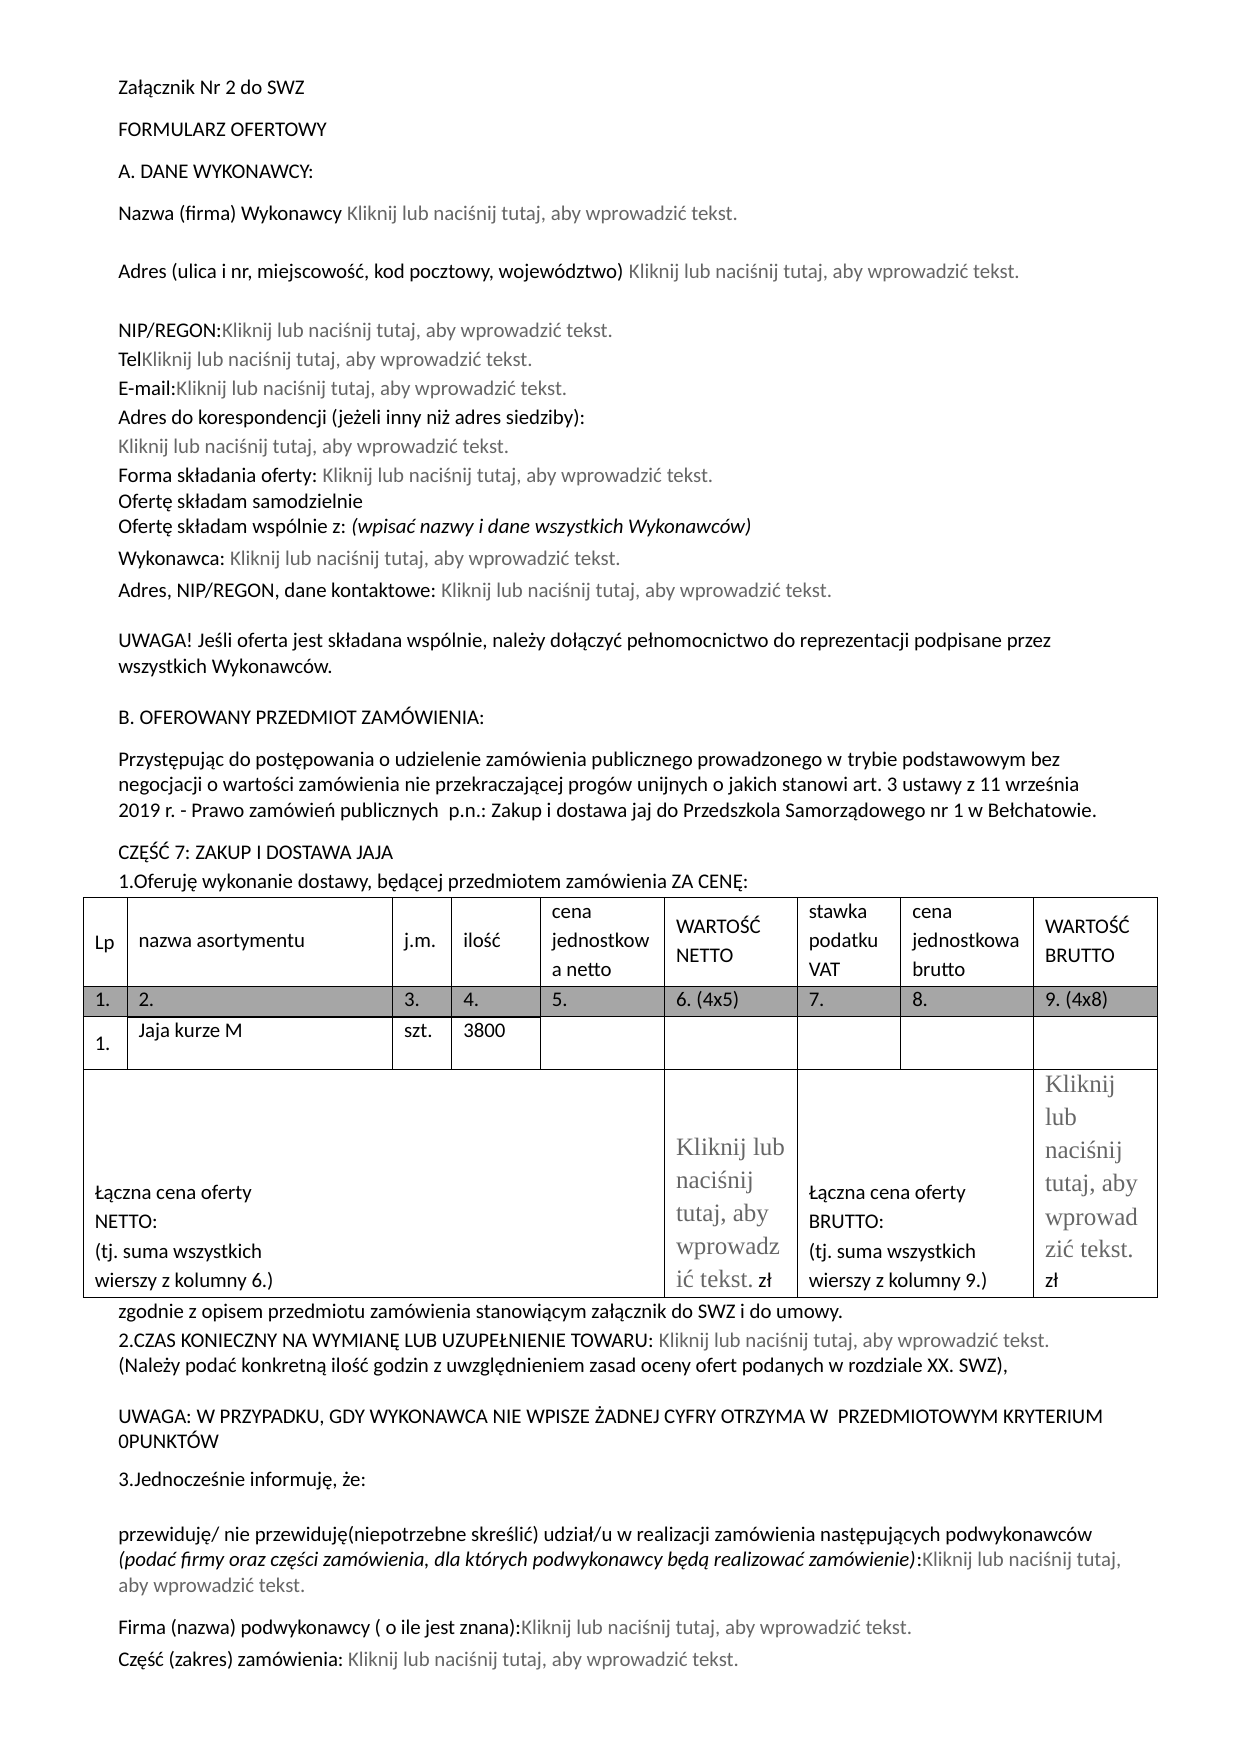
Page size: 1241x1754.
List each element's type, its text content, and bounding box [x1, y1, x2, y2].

table_cell 7. [798, 987, 900, 1016]
text Wykonawca: Kliknij lub naciśnij tutaj, aby wprowadzić tekst. [118, 545, 1122, 571]
table_header WARTOŚĆ BRUTTO [1034, 898, 1157, 986]
text UWAGA! Jeśli oferta jest składana wspólnie, należy dołączyć pełnomocnictwo do reprezentacji podpisane przez wszystkich Wykonawców. [118, 628, 1122, 678]
table_cell Kliknij lub naciśnij tutaj, aby wprowadzić tekst. zł [1034, 1070, 1157, 1297]
text Forma składania oferty: Kliknij lub naciśnij tutaj, aby wprowadzić tekst. [118, 463, 1122, 488]
table_header Lp [84, 898, 127, 986]
text Firma (nazwa) podwykonawcy ( o ile jest znana):Kliknij lub naciśnij tutaj, aby wprowadzić tekst. [118, 1614, 1122, 1639]
table_cell szt. [393, 1018, 451, 1068]
table_cell 9. (4x8) [1034, 987, 1157, 1016]
table_cell Łączna cena oferty BRUTTO: (tj. suma wszystkich wierszy z kolumny 9.) [798, 1070, 1033, 1297]
text Adres, NIP/REGON, dane kontaktowe: Kliknij lub naciśnij tutaj, aby wprowadzić tekst. [118, 577, 1122, 602]
text 1.Oferuję wykonanie dostawy, będącej przedmiotem zamówienia ZA CENĘ: [118, 868, 1122, 893]
text CZĘŚĆ 7: ZAKUP I DOSTAWA JAJA [118, 839, 1122, 864]
text FORMULARZ OFERTOWY [118, 116, 1122, 141]
text przewiduję/ nie przewiduję(niepotrzebne skreślić) udział/u w realizacji zamówienia następujących podwykonawców (podać firmy oraz części zamówienia, dla których podwykonawcy będą realizować zamówienie):Kliknij lub naciśnij tutaj, aby wprowadzić tekst. [118, 1521, 1122, 1597]
text Przystępując do postępowania o udzielenie zamówienia publicznego prowadzonego w trybie podstawowym bez negocjacji o wartości zamówienia nie przekraczającej progów unijnych o jakich stanowi art. 3 ustawy z 11 września 2019 r. - Prawo zamówień publicznych p.n.: Zakup i dostawa jaj do Przedszkola Samorządowego nr 1 w Bełchatowie. [118, 746, 1122, 822]
text Ofertę składam wspólnie z: (wpisać nazwy i dane wszystkich Wykonawców) [118, 513, 1122, 539]
table_header j.m. [393, 898, 451, 986]
table_cell 5. [541, 987, 664, 1016]
table_cell [901, 1017, 1033, 1068]
table_header cena jednostkowa brutto [901, 898, 1033, 986]
table_cell [798, 1017, 900, 1068]
text (Należy podać konkretną ilość godzin z uwzględnieniem zasad oceny ofert podanych w rozdziale XX. SWZ), [118, 1352, 1122, 1378]
text Adres do korespondencji (jeżeli inny niż adres siedziby): [118, 404, 1122, 430]
table_header WARTOŚĆ NETTO [665, 898, 797, 986]
text Nazwa (firma) Wykonawcy Kliknij lub naciśnij tutaj, aby wprowadzić tekst. [118, 200, 1122, 226]
text zgodnie z opisem przedmiotu zamówienia stanowiącym załącznik do SWZ i do umowy. [118, 1298, 1122, 1323]
table_header cena jednostkowa netto [541, 898, 664, 986]
text Kliknij lub naciśnij tutaj, aby wprowadzić tekst. [118, 433, 1122, 459]
table_cell 1. [84, 1017, 127, 1068]
table_cell 2. [128, 987, 392, 1016]
text E-mail:Kliknij lub naciśnij tutaj, aby wprowadzić tekst. [118, 375, 1122, 401]
table_cell [1034, 1017, 1157, 1068]
table_cell [665, 1017, 797, 1068]
table_header ilość [452, 898, 540, 986]
text NIP/REGON:Kliknij lub naciśnij tutaj, aby wprowadzić tekst. [118, 317, 1122, 342]
table_cell 3800 [452, 1018, 540, 1068]
table_cell [541, 1017, 664, 1068]
table_cell Jaja kurze M [128, 1018, 392, 1068]
table_cell Łączna cena oferty NETTO: (tj. suma wszystkich wierszy z kolumny 6.) [84, 1070, 664, 1297]
text UWAGA: W PRZYPADKU, GDY WYKONAWCA NIE WPISZE ŻADNEJ CYFRY OTRZYMA W PRZEDMIOTOWYM KRYTERIUM 0PUNKTÓW [118, 1403, 1122, 1454]
table_cell Kliknij lub naciśnij tutaj, aby wprowadzić tekst. zł [665, 1070, 797, 1297]
text Adres (ulica i nr, miejscowość, kod pocztowy, województwo) Kliknij lub naciśnij tutaj, aby wprowadzić tekst. [118, 258, 1122, 284]
text Część (zakres) zamówienia: Kliknij lub naciśnij tutaj, aby wprowadzić tekst. [118, 1646, 1122, 1671]
table_cell 3. [393, 987, 451, 1016]
text Załącznik Nr 2 do SWZ [118, 74, 1122, 99]
text A. DANE WYKONAWCY: [118, 158, 1122, 183]
text B. OFEROWANY PRZEDMIOT ZAMÓWIENIA: [118, 704, 1122, 729]
text Ofertę składam samodzielnie [118, 488, 1122, 513]
table_header nazwa asortymentu [128, 898, 392, 986]
text 3.Jednocześnie informuję, że: [118, 1467, 1122, 1492]
table_cell 1. [84, 987, 127, 1016]
table_header stawka podatku VAT [798, 898, 900, 986]
text TelKliknij lub naciśnij tutaj, aby wprowadzić tekst. [118, 346, 1122, 371]
table_cell 4. [452, 987, 540, 1016]
table_cell 8. [901, 987, 1033, 1016]
table_cell 6. (4x5) [665, 987, 797, 1016]
text 2.CZAS KONIECZNY NA WYMIANĘ LUB UZUPEŁNIENIE TOWARU: Kliknij lub naciśnij tutaj, aby wprowadzić tekst. [118, 1327, 1122, 1352]
